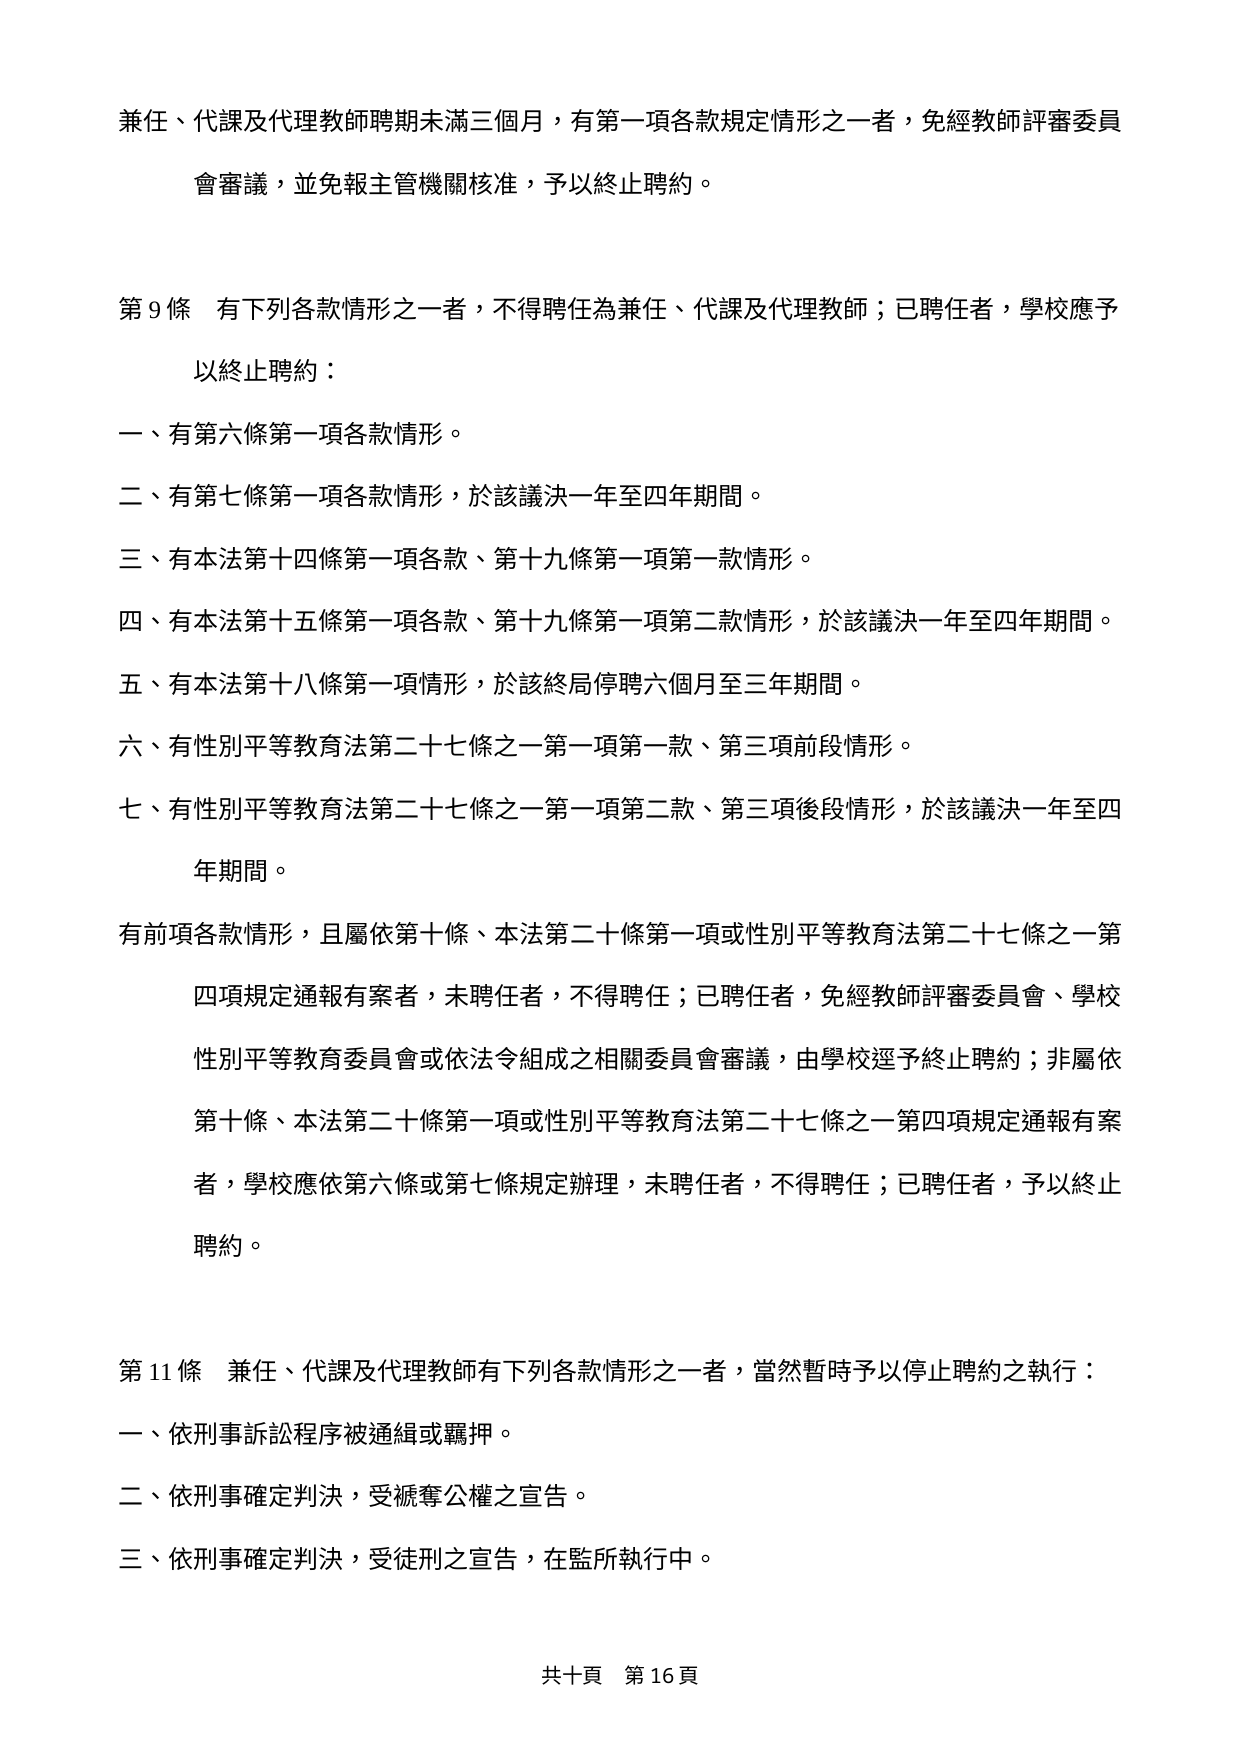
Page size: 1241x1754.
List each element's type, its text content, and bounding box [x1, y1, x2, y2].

text 兼任、代課及代理教師聘期未滿三個月，有第一項各款規定情形之一者，免經教師評審委員會審議，並免報主管機關核准，予以終止聘約。 [118, 78, 1122, 203]
text 二、依刑事確定判決，受褫奪公權之宣告。 [118, 1453, 1122, 1516]
text 三、有本法第十四條第一項各款、第十九條第一項第一款情形。 [118, 516, 1122, 578]
text 一、有第六條第一項各款情形。 [118, 391, 1122, 453]
text 三、依刑事確定判決，受徒刑之宣告，在監所執行中。 [118, 1516, 1122, 1578]
text 五、有本法第十八條第一項情形，於該終局停聘六個月至三年期間。 [118, 641, 1122, 703]
text 七、有性別平等教育法第二十七條之一第一項第二款、第三項後段情形，於該議決一年至四年期間。 [118, 766, 1122, 891]
text 四、有本法第十五條第一項各款、第十九條第一項第二款情形，於該議決一年至四年期間。 [118, 578, 1122, 641]
text 有前項各款情形，且屬依第十條、本法第二十條第一項或性別平等教育法第二十七條之一第四項規定通報有案者，未聘任者，不得聘任；已聘任者，免經教師評審委員會、學校性別平等教育委員會或依法令組成之相關委員會審議，由學校逕予終止聘約；非屬依第十條、本法第二十條第一項或性別平等教育法第二十七條之一第四項規定通報有案者，學校應依第六條或第七條規定辦理，未聘任者，不得聘任；已聘任者，予以終止聘約。 [118, 891, 1122, 1266]
text 第11條 兼任、代課及代理教師有下列各款情形之一者，當然暫時予以停止聘約之執行： [118, 1328, 1122, 1391]
text 六、有性別平等教育法第二十七條之一第一項第一款、第三項前段情形。 [118, 703, 1122, 766]
text 二、有第七條第一項各款情形，於該議決一年至四年期間。 [118, 453, 1122, 516]
text 一、依刑事訴訟程序被通緝或羈押。 [118, 1391, 1122, 1453]
text 第9條 有下列各款情形之一者，不得聘任為兼任、代課及代理教師；已聘任者，學校應予以終止聘約： [118, 266, 1122, 391]
